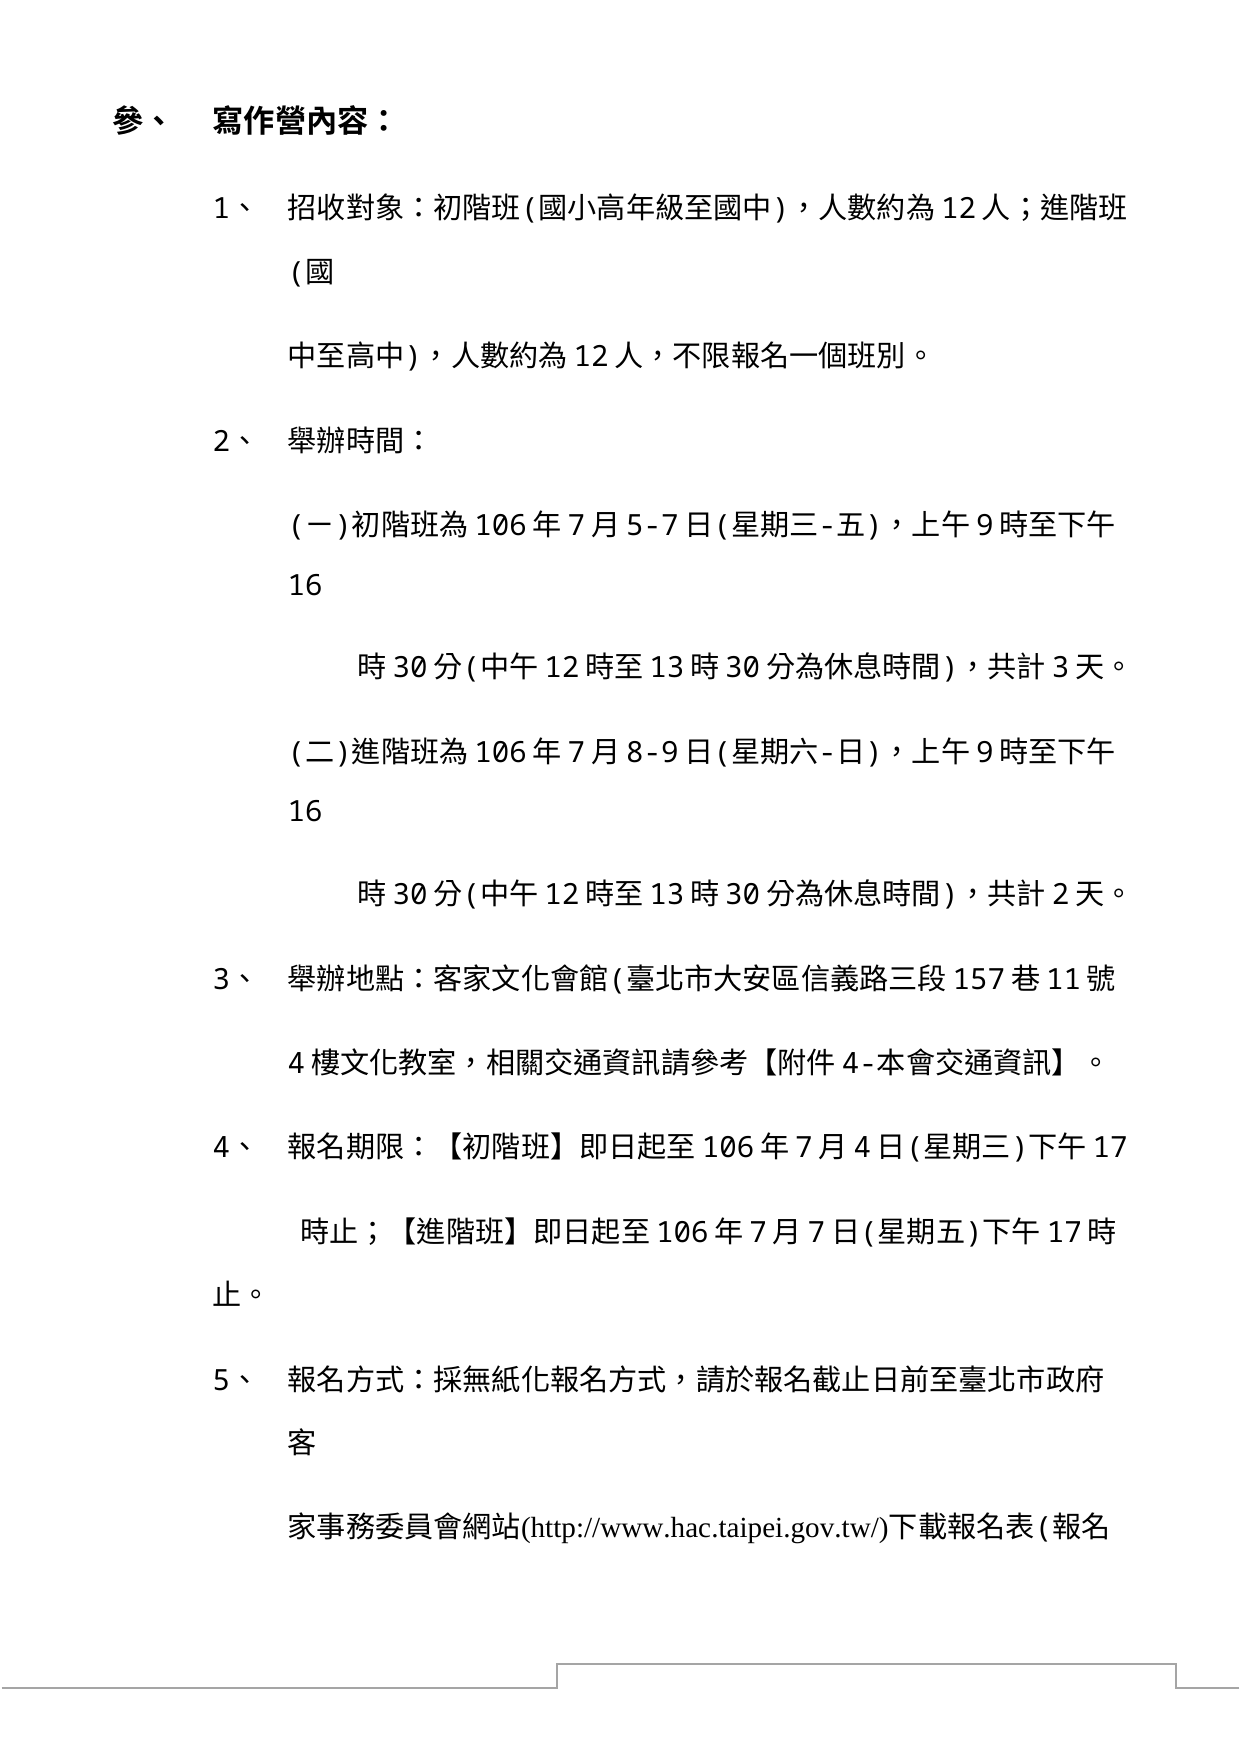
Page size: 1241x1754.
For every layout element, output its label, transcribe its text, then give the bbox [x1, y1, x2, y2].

list 寫作營內容： [112, 96, 1128, 141]
text 4樓文化教室，相關交通資訊請參考【附件4-本會交通資訊】。 [287, 1040, 1128, 1082]
text (ㄧ)初階班為106年7月5-7日(星期三-五)，上午9時至下午16 [287, 502, 1128, 603]
list 舉辦時間： [212, 417, 1128, 459]
list 報名方式：採無紙化報名方式，請於報名截止日前至臺北市政府客 [212, 1356, 1128, 1462]
text 家事務委員會網站(http://www.hac.taipei.gov.tw/)下載報名表(報名 [287, 1504, 1128, 1546]
text (二)進階班為106年7月8-9日(星期六-日)，上午9時至下午16 [287, 728, 1128, 830]
list 招收對象：初階班(國小高年級至國中)，人數約為12人；進階班(國 [212, 185, 1128, 291]
text 時30分(中午12時至13時30分為休息時間)，共計2天。 [287, 871, 1128, 913]
list 舉辦地點：客家文化會館(臺北市大安區信義路三段157巷11號 [212, 955, 1128, 998]
text 時30分(中午12時至13時30分為休息時間)，共計3天。 [287, 644, 1128, 686]
list 報名期限：【初階班】即日起至106年7月4日(星期三)下午17 [212, 1124, 1128, 1166]
text 時止；【進階班】即日起至106年7月7日(星期五)下午17時止。 [212, 1208, 1128, 1314]
text 中至高中)，人數約為12人，不限報名一個班別。 [287, 333, 1128, 375]
